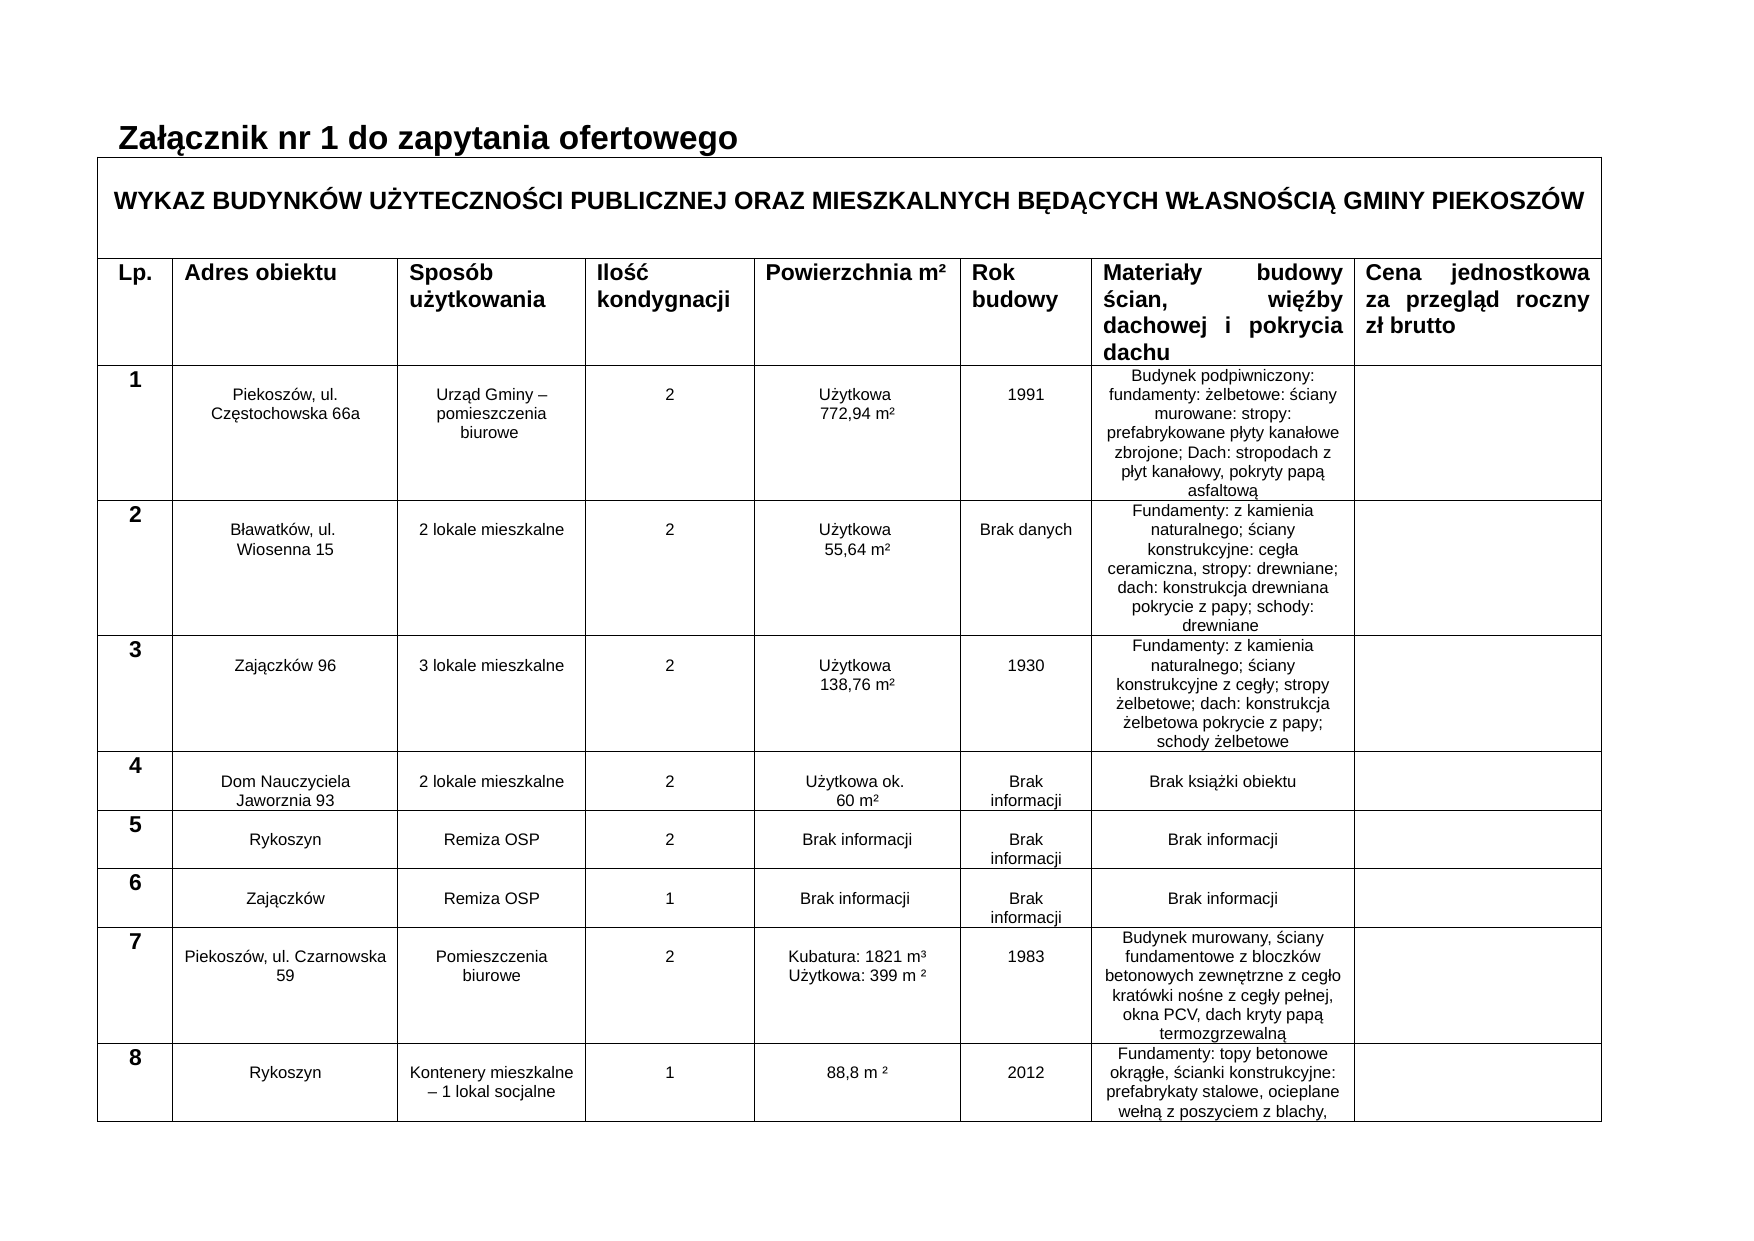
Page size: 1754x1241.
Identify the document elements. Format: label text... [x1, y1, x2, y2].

table_cell 1 [586, 869, 754, 927]
table_cell 2 [586, 752, 754, 810]
table_cell Fundamenty: topy betonowe okrągłe, ścianki konstrukcyjne: prefabrykaty stalowe, ocieplane wełną z poszyciem z blachy, [1092, 1044, 1354, 1121]
table_cell Użytkowa 772,94 m² [755, 366, 960, 500]
table_cell Kontenery mieszkalne – 1 lokal socjalne [398, 1044, 585, 1121]
table_cell Zajączków 96 [173, 636, 397, 751]
table_cell Remiza OSP [398, 811, 585, 868]
table_cell 8 [98, 1044, 172, 1121]
table_cell 7 [98, 928, 172, 1043]
table_cell Bławatków, ul. Wiosenna 15 [173, 501, 397, 635]
table_cell Sposób użytkowania [398, 259, 585, 365]
table_cell [1355, 811, 1601, 868]
table_cell Powierzchnia m² [755, 259, 960, 365]
table_cell Użytkowa ok. 60 m² [755, 752, 960, 810]
table_cell 1991 [961, 366, 1091, 500]
table_cell Remiza OSP [398, 869, 585, 927]
table_cell Rykoszyn [173, 811, 397, 868]
table_cell Brak informacji [1092, 869, 1354, 927]
table_cell Brak informacji [755, 811, 960, 868]
table_cell 88,8 m ² [755, 1044, 960, 1121]
table_cell 2 [586, 811, 754, 868]
table_cell Cena jednostkowa za przegląd roczny zł brutto [1355, 259, 1601, 365]
table_cell 1 [98, 366, 172, 500]
table_cell 1 [586, 1044, 754, 1121]
table_cell 2 [98, 501, 172, 635]
table_cell Pomieszczenia biurowe [398, 928, 585, 1043]
table_cell 2012 [961, 1044, 1091, 1121]
table_cell Dom Nauczyciela Jaworznia 93 [173, 752, 397, 810]
table_cell Brak książki obiektu [1092, 752, 1354, 810]
table_cell 4 [98, 752, 172, 810]
table_cell [1355, 752, 1601, 810]
table_cell Adres obiektu [173, 259, 397, 365]
table_cell Zajączków [173, 869, 397, 927]
table_cell 1930 [961, 636, 1091, 751]
table_cell [1355, 636, 1601, 751]
table_cell Rok budowy [961, 259, 1091, 365]
table_cell Użytkowa 138,76 m² [755, 636, 960, 751]
table_cell Kubatura: 1821 m³ Użytkowa: 399 m ² [755, 928, 960, 1043]
table_cell 2 lokale mieszkalne [398, 501, 585, 635]
table_cell 2 [586, 366, 754, 500]
table_cell [1355, 501, 1601, 635]
text Załącznik nr 1 do zapytania ofertowego [118, 118, 1636, 157]
table_cell Urząd Gminy – pomieszczenia biurowe [398, 366, 585, 500]
table_cell Brak informacji [961, 869, 1091, 927]
table_cell Ilość kondygnacji [586, 259, 754, 365]
table_cell 2 [586, 928, 754, 1043]
table_header WYKAZ BUDYNKÓW UŻYTECZNOŚCI PUBLICZNEJ ORAZ MIESZKALNYCH BĘDĄCYCH WŁASNOŚCIĄ GMINY PIEKOSZÓW [98, 158, 1601, 258]
table_cell [1355, 1044, 1601, 1121]
table_cell Użytkowa 55,64 m² [755, 501, 960, 635]
table_cell Brak informacji [755, 869, 960, 927]
table_cell 2 [586, 636, 754, 751]
table_cell Piekoszów, ul. Częstochowska 66a [173, 366, 397, 500]
table_cell Brak informacji [1092, 811, 1354, 868]
table_cell Piekoszów, ul. Czarnowska 59 [173, 928, 397, 1043]
table_cell Rykoszyn [173, 1044, 397, 1121]
table_cell Budynek podpiwniczony: fundamenty: żelbetowe: ściany murowane: stropy: prefabrykowane płyty kanałowe zbrojone; Dach: stropodach z płyt kanałowy, pokryty papą asfaltową [1092, 366, 1354, 500]
table_cell [1355, 928, 1601, 1043]
table_cell Brak informacji [961, 752, 1091, 810]
table_cell 2 lokale mieszkalne [398, 752, 585, 810]
table_cell Brak danych [961, 501, 1091, 635]
table_cell Materiały budowy ścian, więźby dachowej i pokrycia dachu [1092, 259, 1354, 365]
table_cell 2 [586, 501, 754, 635]
table_cell Lp. [98, 259, 172, 365]
table_cell Brak informacji [961, 811, 1091, 868]
table_cell Fundamenty: z kamienia naturalnego; ściany konstrukcyjne: cegła ceramiczna, stropy: drewniane; dach: konstrukcja drewniana pokrycie z papy; schody: drewniane [1092, 501, 1354, 635]
table_cell [1355, 366, 1601, 500]
table_cell 5 [98, 811, 172, 868]
table_cell 1983 [961, 928, 1091, 1043]
table_cell Budynek murowany, ściany fundamentowe z bloczków betonowych zewnętrzne z cegło kratówki nośne z cegły pełnej, okna PCV, dach kryty papą termozgrzewalną [1092, 928, 1354, 1043]
table_cell 6 [98, 869, 172, 927]
table_cell 3 [98, 636, 172, 751]
table_cell 3 lokale mieszkalne [398, 636, 585, 751]
table_cell [1355, 869, 1601, 927]
table_cell Fundamenty: z kamienia naturalnego; ściany konstrukcyjne z cegły; stropy żelbetowe; dach: konstrukcja żelbetowa pokrycie z papy; schody żelbetowe [1092, 636, 1354, 751]
